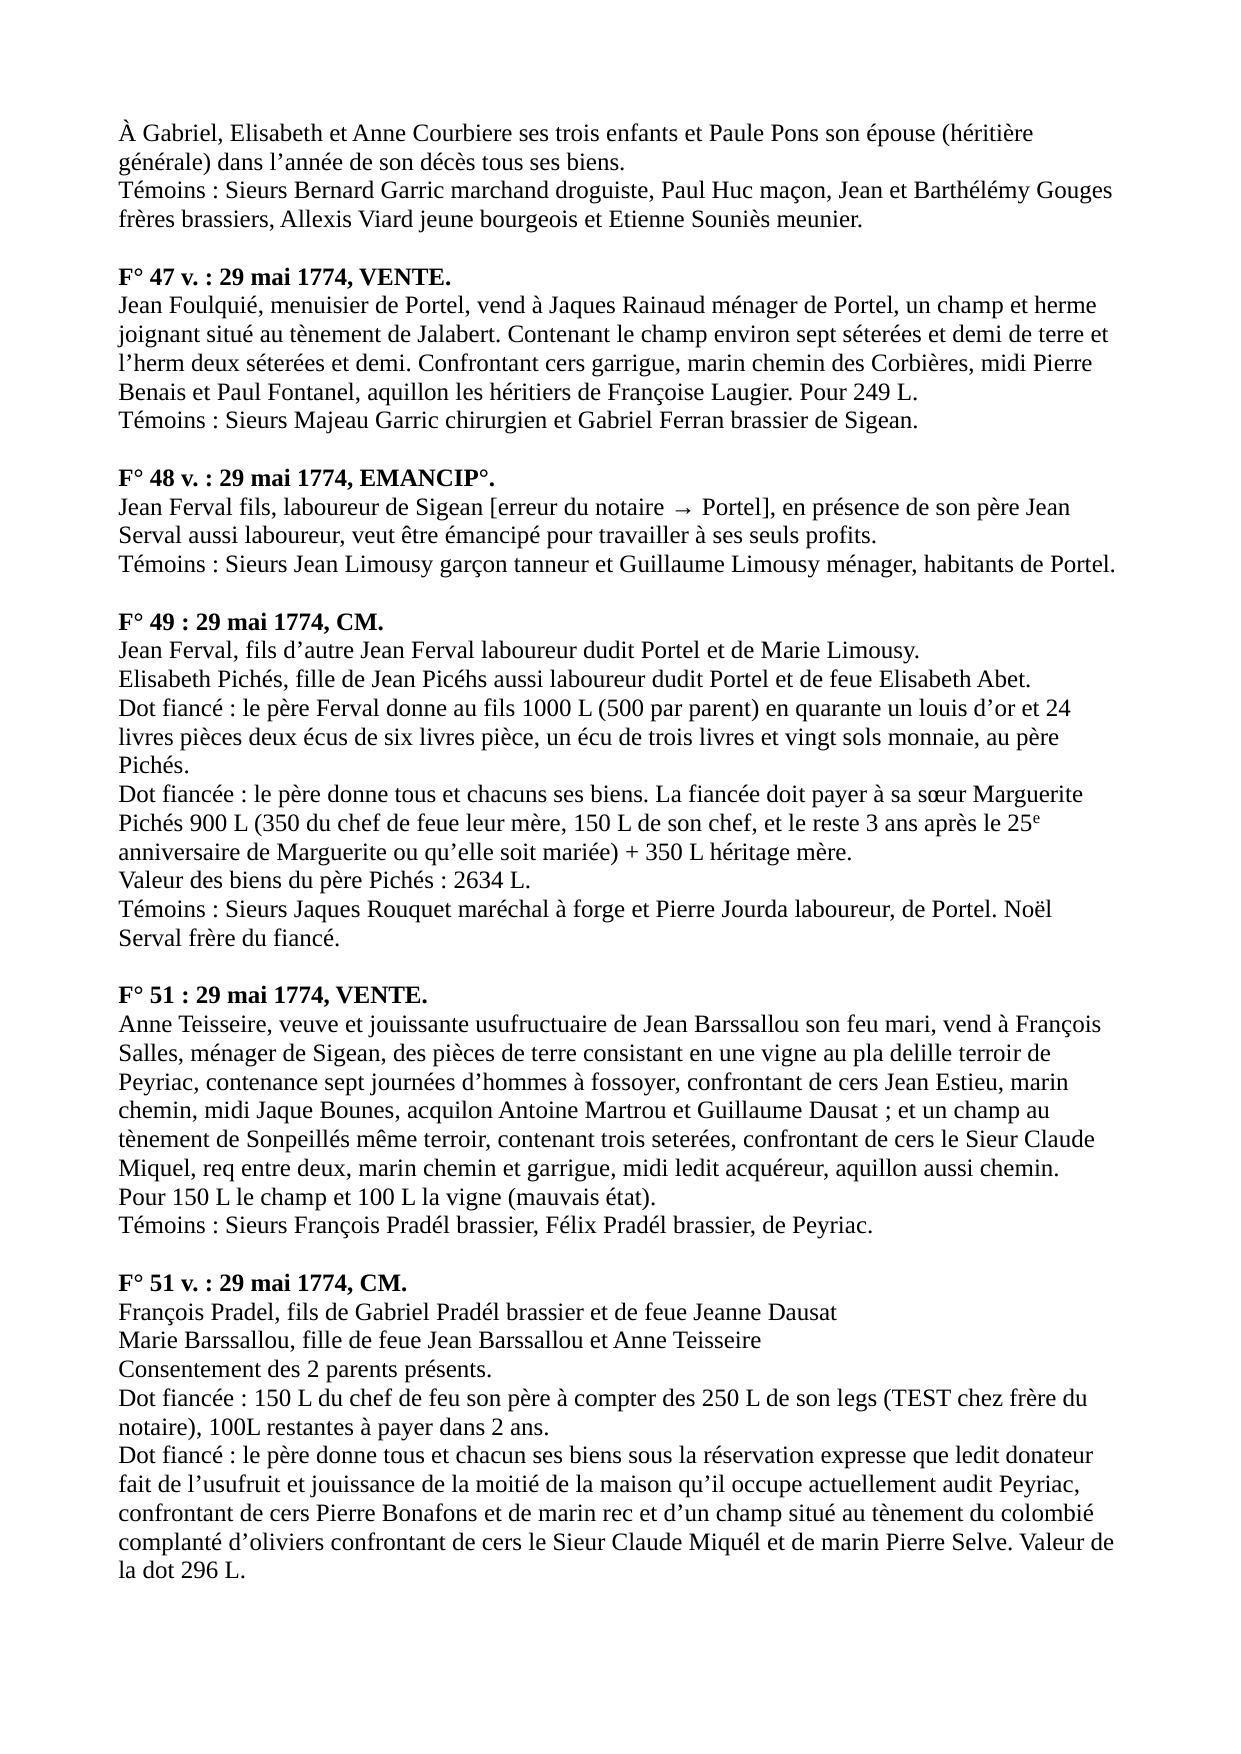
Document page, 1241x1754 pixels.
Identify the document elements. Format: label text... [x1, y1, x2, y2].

text Témoins : Sieurs Majeau Garric chirurgien et Gabriel Ferran brassier de Sigean. [118, 406, 1122, 434]
text F° 48 v. : 29 mai 1774, EMANCIP°. [118, 463, 1122, 492]
text Jean Ferval fils, laboureur de Sigean [erreur du notaire → Portel], en présence de son père Jean Serval aussi laboureur, veut être émancipé pour travailler à ses seuls profits. [118, 492, 1122, 549]
text Valeur des biens du père Pichés : 2634 L. [118, 866, 1122, 894]
text Témoins : Sieurs Jaques Rouquet maréchal à forge et Pierre Jourda laboureur, de Portel. Noël Serval frère du fiancé. [118, 894, 1122, 952]
text F° 49 : 29 mai 1774, CM. [118, 607, 1122, 636]
text Marie Barssallou, fille de feue Jean Barssallou et Anne Teisseire [118, 1326, 1122, 1354]
text Dot fiancé : le père donne tous et chacun ses biens sous la réservation expresse que ledit donateur fait de l’usufruit et jouissance de la moitié de la maison qu’il occupe actuellement audit Peyriac, confrontant de cers Pierre Bonafons et de marin rec et d’un champ situé au tènement du colombié complanté d’oliviers confrontant de cers le Sieur Claude Miquél et de marin Pierre Selve. Valeur de la dot 296 L. [118, 1441, 1122, 1584]
text Témoins : Sieurs Jean Limousy garçon tanneur et Guillaume Limousy ménager, habitants de Portel. [118, 549, 1122, 578]
text Dot fiancé : le père Ferval donne au fils 1000 L (500 par parent) en quarante un louis d’or et 24 livres pièces deux écus de six livres pièce, un écu de trois livres et vingt sols monnaie, au père Pichés. [118, 693, 1122, 779]
text Elisabeth Pichés, fille de Jean Picéhs aussi laboureur dudit Portel et de feue Elisabeth Abet. [118, 664, 1122, 693]
text F° 47 v. : 29 mai 1774, VENTE. [118, 262, 1122, 291]
text Dot fiancée : 150 L du chef de feu son père à compter des 250 L de son legs (TEST chez frère du notaire), 100L restantes à payer dans 2 ans. [118, 1383, 1122, 1441]
text Consentement des 2 parents présents. [118, 1354, 1122, 1383]
text Jean Foulquié, menuisier de Portel, vend à Jaques Rainaud ménager de Portel, un champ et herme joignant situé au tènement de Jalabert. Contenant le champ environ sept séterées et demi de terre et l’herm deux séterées et demi. Confrontant cers garrigue, marin chemin des Corbières, midi Pierre Benais et Paul Fontanel, aquillon les héritiers de Françoise Laugier. Pour 249 L. [118, 291, 1122, 406]
text François Pradel, fils de Gabriel Pradél brassier et de feue Jeanne Dausat [118, 1297, 1122, 1326]
text F° 51 v. : 29 mai 1774, CM. [118, 1268, 1122, 1297]
text À Gabriel, Elisabeth et Anne Courbiere ses trois enfants et Paule Pons son épouse (héritière générale) dans l’année de son décès tous ses biens. [118, 118, 1122, 176]
text Témoins : Sieurs Bernard Garric marchand droguiste, Paul Huc maçon, Jean et Barthélémy Gouges frères brassiers, Allexis Viard jeune bourgeois et Etienne Souniès meunier. [118, 176, 1122, 233]
text Anne Teisseire, veuve et jouissante usufructuaire de Jean Barssallou son feu mari, vend à François Salles, ménager de Sigean, des pièces de terre consistant en une vigne au pla delille terroir de Peyriac, contenance sept journées d’hommes à fossoyer, confrontant de cers Jean Estieu, marin chemin, midi Jaque Bounes, acquilon Antoine Martrou et Guillaume Dausat ; et un champ au tènement de Sonpeillés même terroir, contenant trois seterées, confrontant de cers le Sieur Claude Miquel, req entre deux, marin chemin et garrigue, midi ledit acquéreur, aquillon aussi chemin. [118, 1009, 1122, 1182]
text Témoins : Sieurs François Pradél brassier, Félix Pradél brassier, de Peyriac. [118, 1211, 1122, 1239]
text F° 51 : 29 mai 1774, VENTE. [118, 981, 1122, 1009]
text Jean Ferval, fils d’autre Jean Ferval laboureur dudit Portel et de Marie Limousy. [118, 636, 1122, 664]
text Pour 150 L le champ et 100 L la vigne (mauvais état). [118, 1182, 1122, 1211]
text Dot fiancée : le père donne tous et chacuns ses biens. La fiancée doit payer à sa sœur Marguerite Pichés 900 L (350 du chef de feue leur mère, 150 L de son chef, et le reste 3 ans après le 25e anniversaire de Marguerite ou qu’elle soit mariée) + 350 L héritage mère. [118, 779, 1122, 866]
